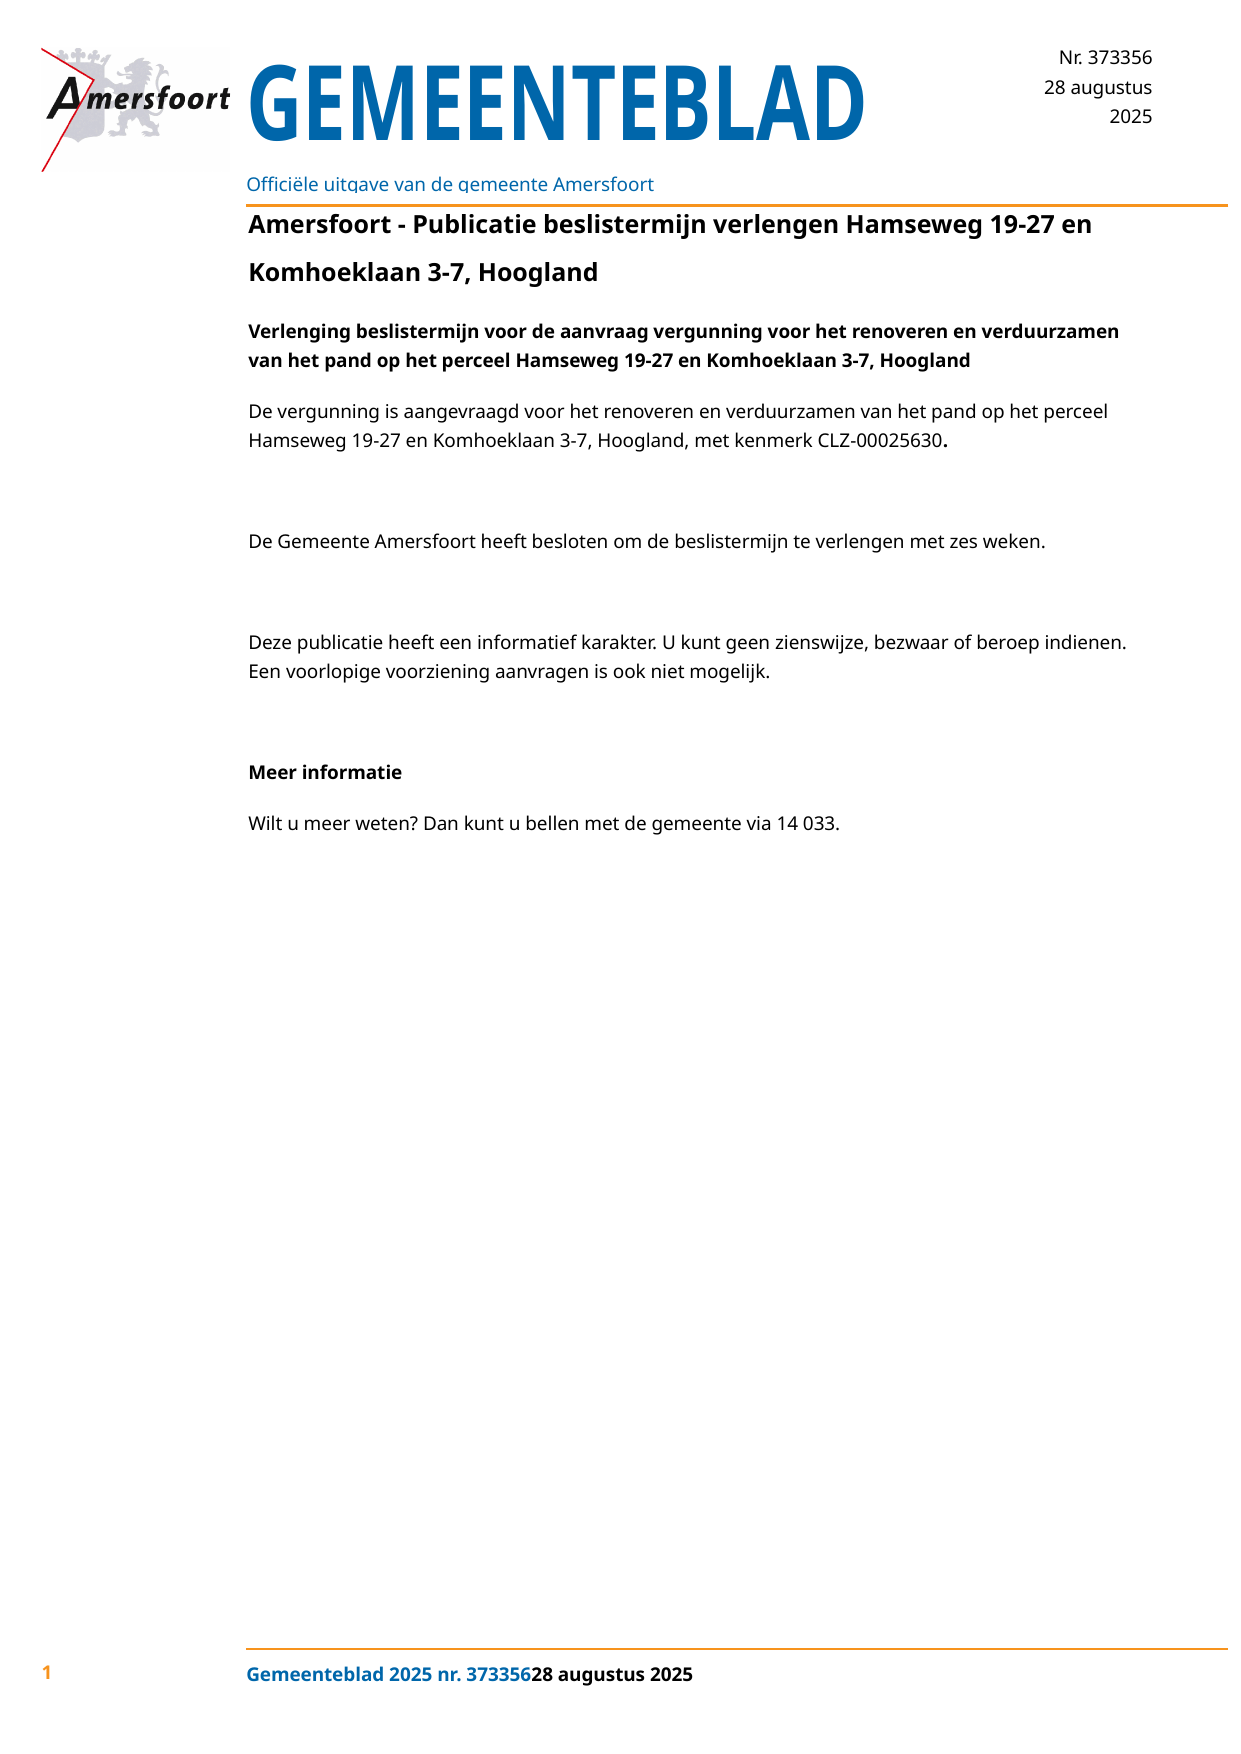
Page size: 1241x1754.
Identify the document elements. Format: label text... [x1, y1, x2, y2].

text De vergunning is aangevraagd voor het renoveren en verduurzamen van het pand op het perceel Hamseweg 19-27 en Komhoeklaan 3-7, Hoogland, met kenmerk CLZ-00025630. [248, 398, 1152, 453]
text De Gemeente Amersfoort heeft besloten om de beslistermijn te verlengen met zes weken. [248, 528, 1152, 554]
picture [41, 47, 231, 172]
text Wilt u meer weten? Dan kunt u bellen met de gemeente via 14 033. [248, 810, 1152, 836]
text Meer informatie [248, 759, 1152, 785]
text Deze publicatie heeft een informatief karakter. U kunt geen zienswijze, bezwaar of beroep indienen. Een voorlopige voorziening aanvragen is ook niet mogelijk. [248, 629, 1152, 684]
text Amersfoort - Publicatie beslistermijn verlengen Hamseweg 19-27 en Komhoeklaan 3-7, Hoogland [248, 207, 1152, 288]
text Verlenging beslistermijn voor de aanvraag vergunning voor het renoveren en verduurzamen van het pand op het perceel Hamseweg 19-27 en Komhoeklaan 3-7, Hoogland [248, 318, 1152, 373]
